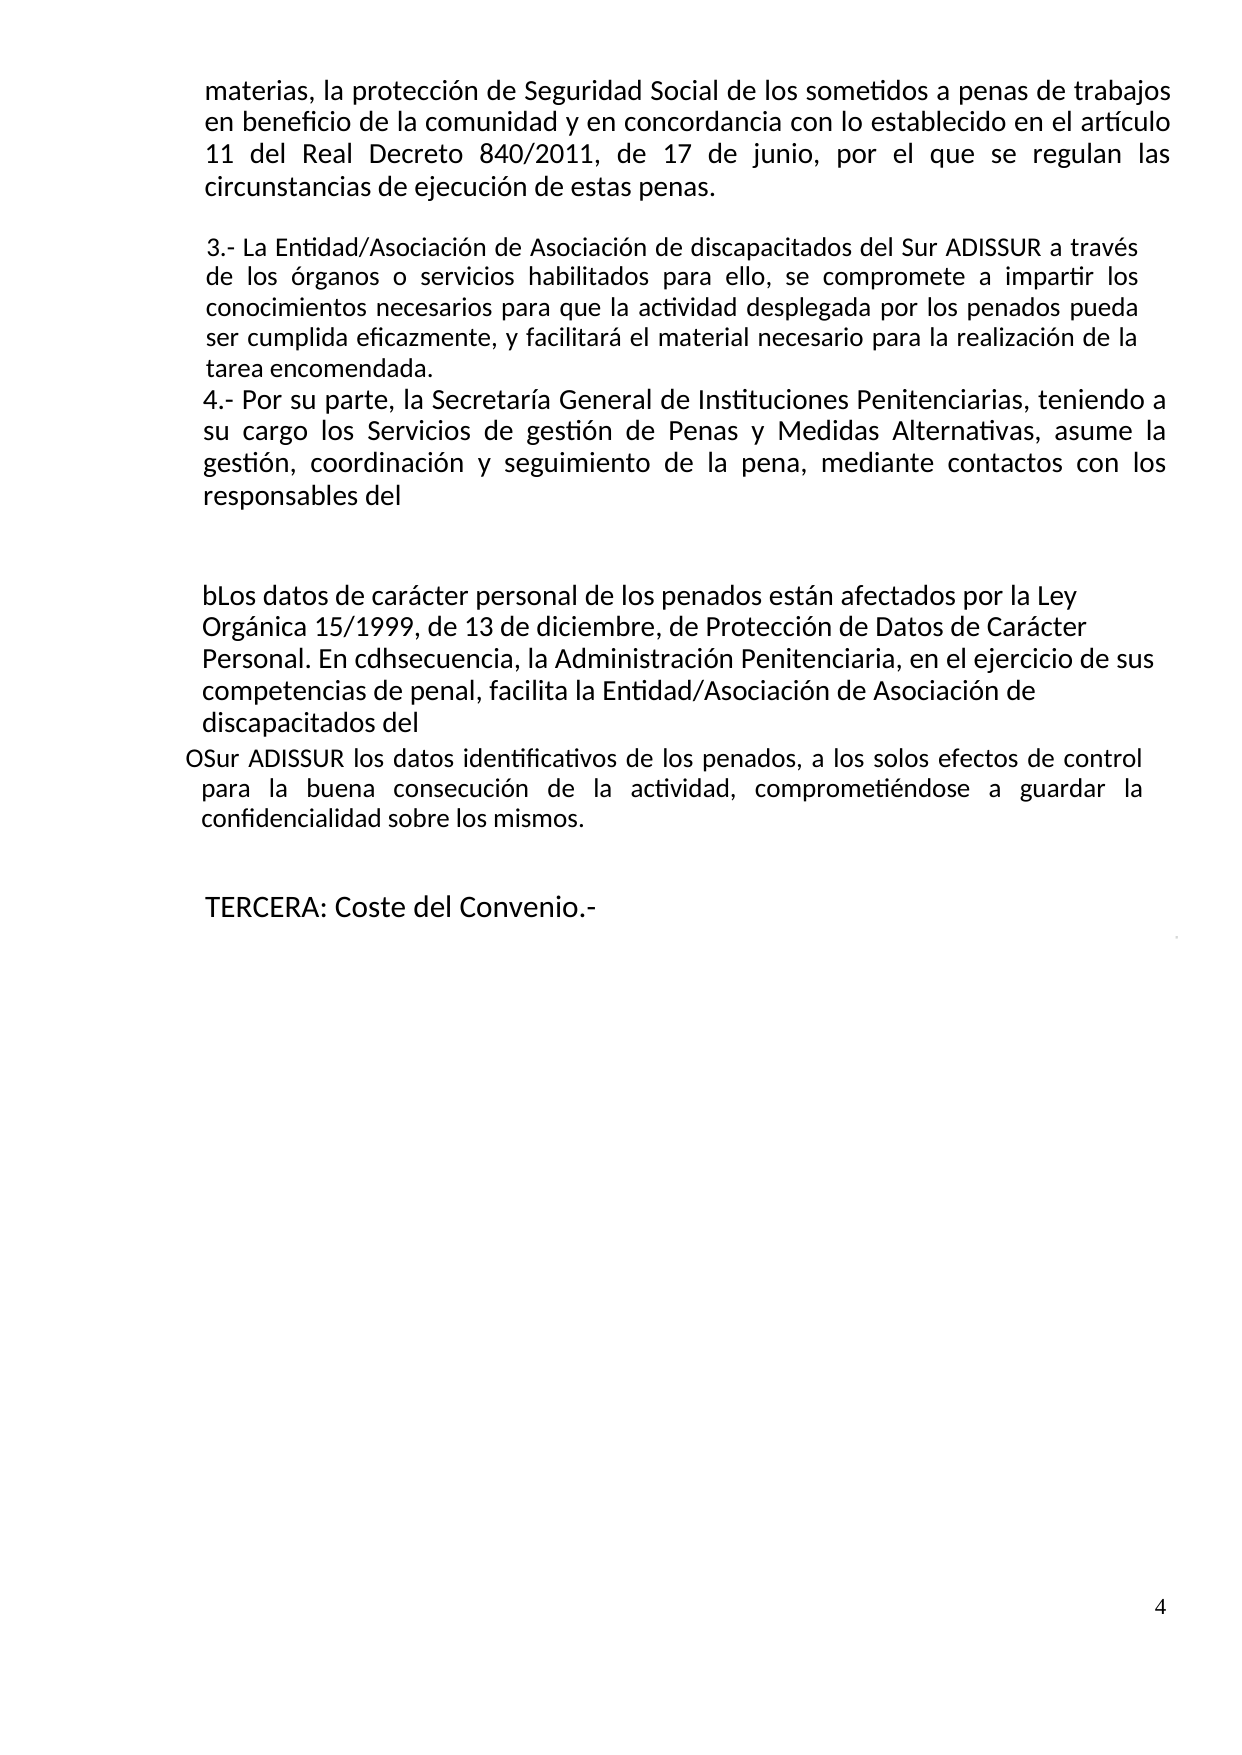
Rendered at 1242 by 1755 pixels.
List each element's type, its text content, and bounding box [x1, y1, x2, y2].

text 4.- Por su parte, la Secretaría General de Instituciones Penitenciarias, teniendo a su cargo los Servicios de gestión de Penas y Medidas Alternativas, asume la gestión, coordinación y seguimiento de la pena, mediante contactos con los responsables del [203, 384, 1168, 512]
text bLos datos de carácter personal de los penados están afectados por la Ley Orgánica 15/1999, de 13 de diciembre, de Protección de Datos de Carácter Personal. En cdhsecuencia, la Administración Penitenciaria, en el ejercicio de sus competencias de penal, facilita la Entidad/Asociación de Asociación de discapacitados del [202, 580, 1190, 740]
text OSur ADISSUR los datos identificativos de los penados, a los solos efectos de control para la buena consecución de la actividad, comprometiéndose a guardar la confidencialidad sobre los mismos. [185, 743, 1145, 834]
subtitle TERCERA: Coste del Convenio.- [205, 887, 1190, 926]
text materias, la protección de Seguridad Social de los sometidos a penas de trabajos en beneficio de la comunidad y en concordancia con lo establecido en el artículo 11 del Real Decreto 840/2011, de 17 de junio, por el que se regulan las circunstancias de ejecución de estas penas. [204, 75, 1173, 203]
text 3.- La Entidad/Asociación de Asociación de discapacitados del Sur ADISSUR a través de los órganos o servicios habilitados para ello, se compromete a impartir los conocimientos necesarios para que la actividad desplegada por los penados pueda ser cumplida eficazmente, y facilitará el material necesario para la realización de la tarea encomendada. [206, 232, 1139, 384]
